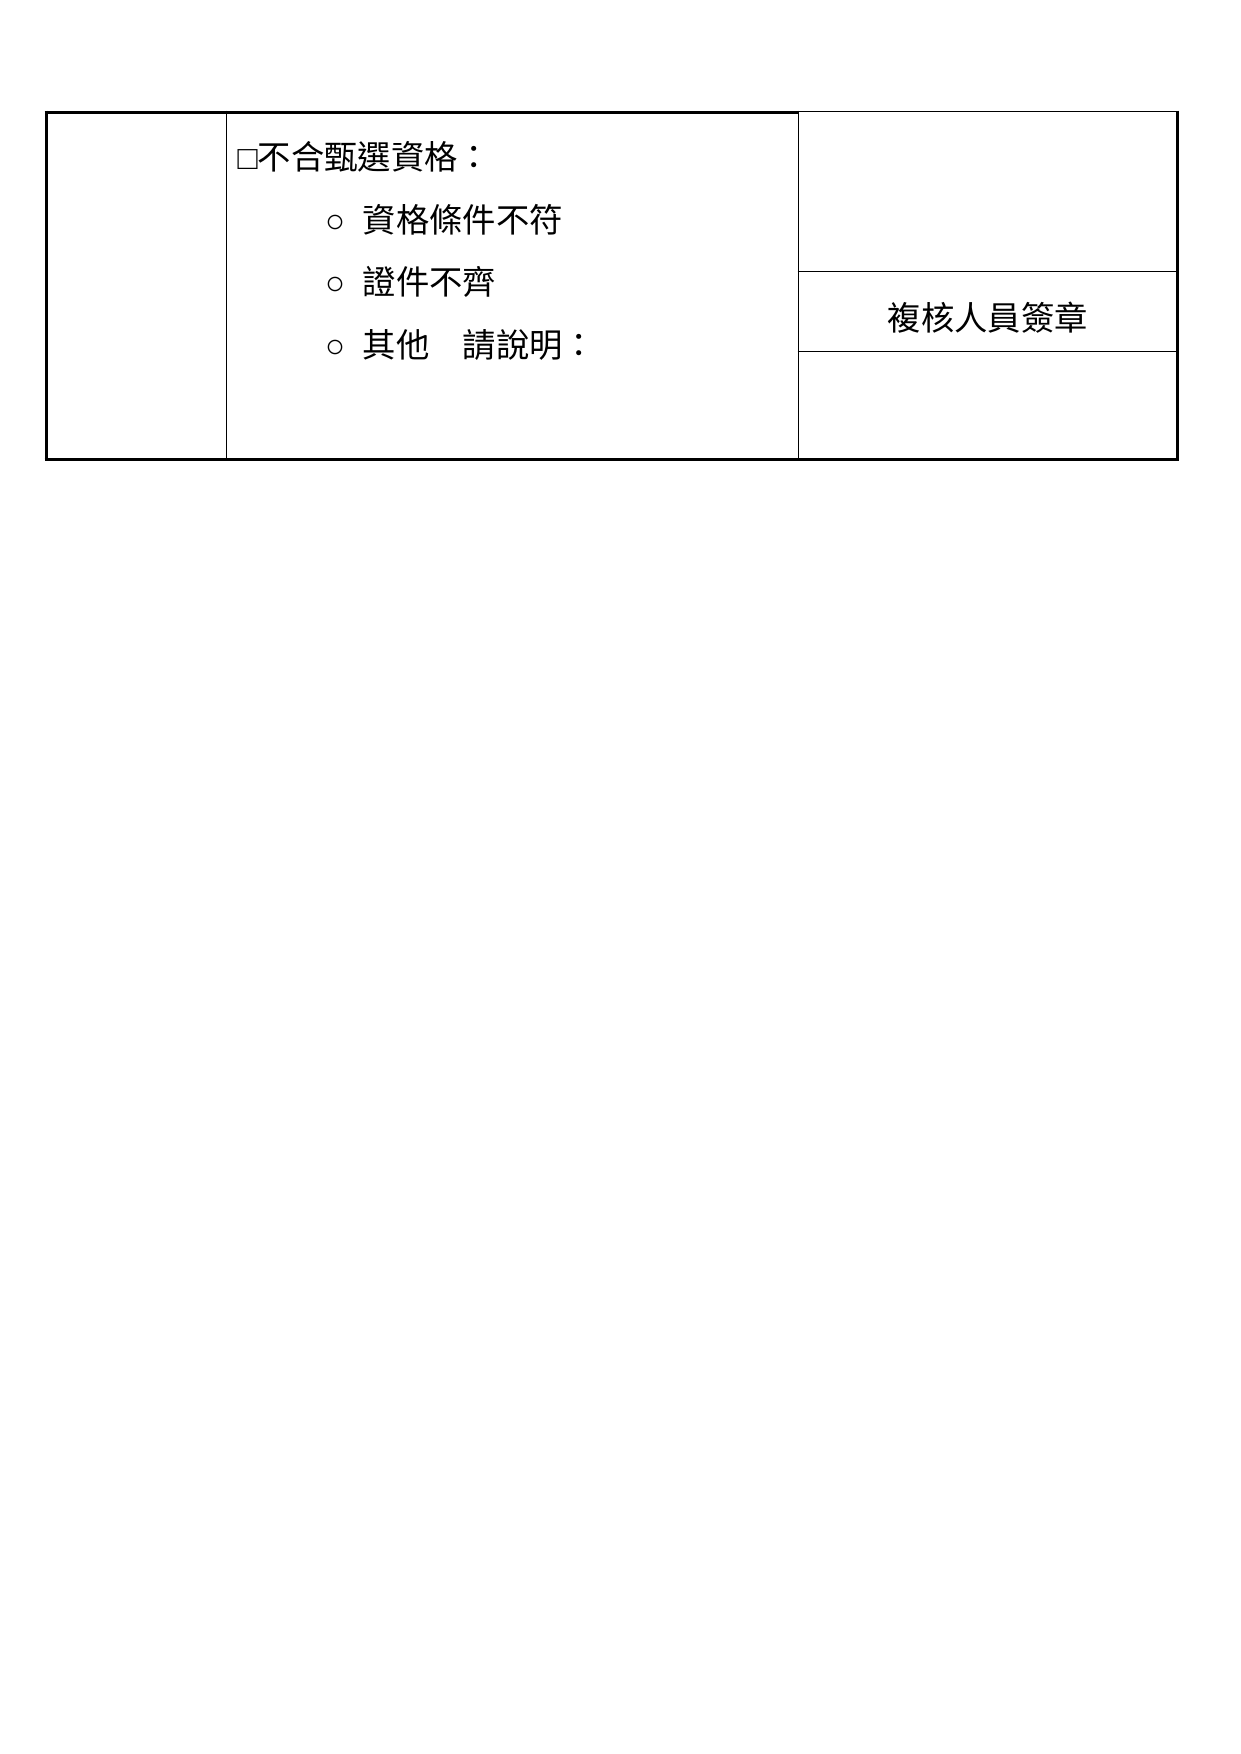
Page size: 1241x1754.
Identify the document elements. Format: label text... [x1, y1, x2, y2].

table_cell [799, 112, 1176, 271]
table_header □不合甄選資格： 資格條件不符 證件不齊 其他 請說明： [227, 114, 798, 458]
table_header [48, 114, 226, 458]
table_cell [799, 352, 1176, 458]
table_cell 複核人員簽章 [799, 272, 1176, 351]
